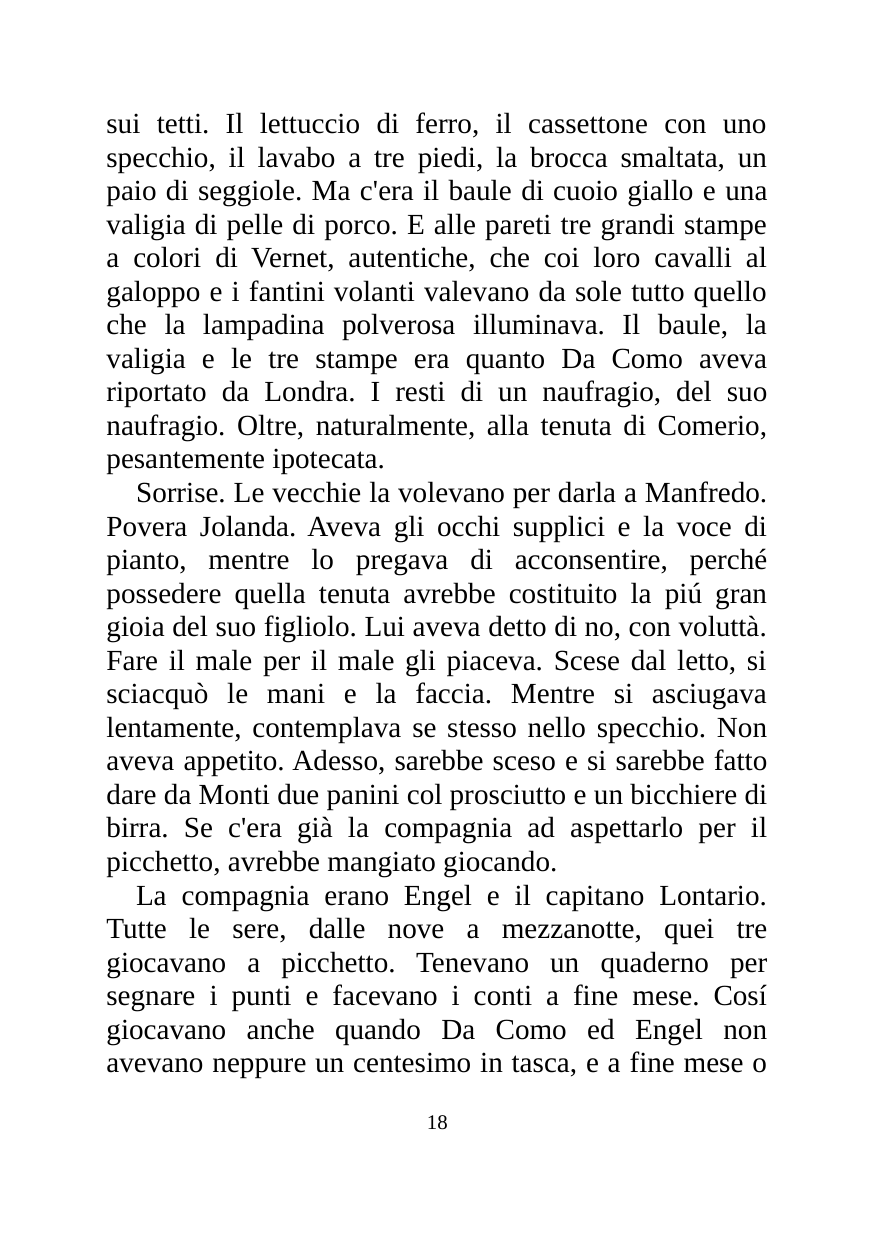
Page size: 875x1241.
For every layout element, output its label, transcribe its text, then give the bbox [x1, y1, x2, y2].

text sui tetti. Il lettuccio di ferro, il cassettone con uno specchio, il lavabo a tre piedi, la brocca smaltata, un paio di seggiole. Ma c'era il baule di cuoio giallo e una valigia di pelle di porco. E alle pareti tre grandi stampe a colori di Vernet, autentiche, che coi loro cavalli al galoppo e i fantini volanti valevano da sole tutto quello che la lampadina polverosa illuminava. Il baule, la valigia e le tre stampe era quanto Da Como aveva riportato da Londra. I resti di un naufragio, del suo naufragio. Oltre, naturalmente, alla tenuta di Comerio, pesantemente ipotecata. [106, 106, 768, 475]
text La compagnia erano Engel e il capitano Lontario. Tutte le sere, dalle nove a mezzanotte, quei tre giocavano a picchetto. Tenevano un quaderno per segnare i punti e facevano i conti a fine mese. Cosí giocavano anche quando Da Como ed Engel non avevano neppure un centesimo in tasca, e a fine mese o [106, 878, 768, 1079]
text Sorrise. Le vecchie la volevano per darla a Manfredo. Povera Jolanda. Aveva gli occhi supplici e la voce di pianto, mentre lo pregava di acconsentire, perché possedere quella tenuta avrebbe costituito la piú gran gioia del suo figliolo. Lui aveva detto di no, con voluttà. Fare il male per il male gli piaceva. Scese dal letto, si sciacquò le mani e la faccia. Mentre si asciugava lentamente, contemplava se stesso nello specchio. Non aveva appetito. Adesso, sarebbe sceso e si sarebbe fatto dare da Monti due panini col prosciutto e un bicchiere di birra. Se c'era già la compagnia ad aspettarlo per il picchetto, avrebbe mangiato giocando. [106, 475, 768, 878]
